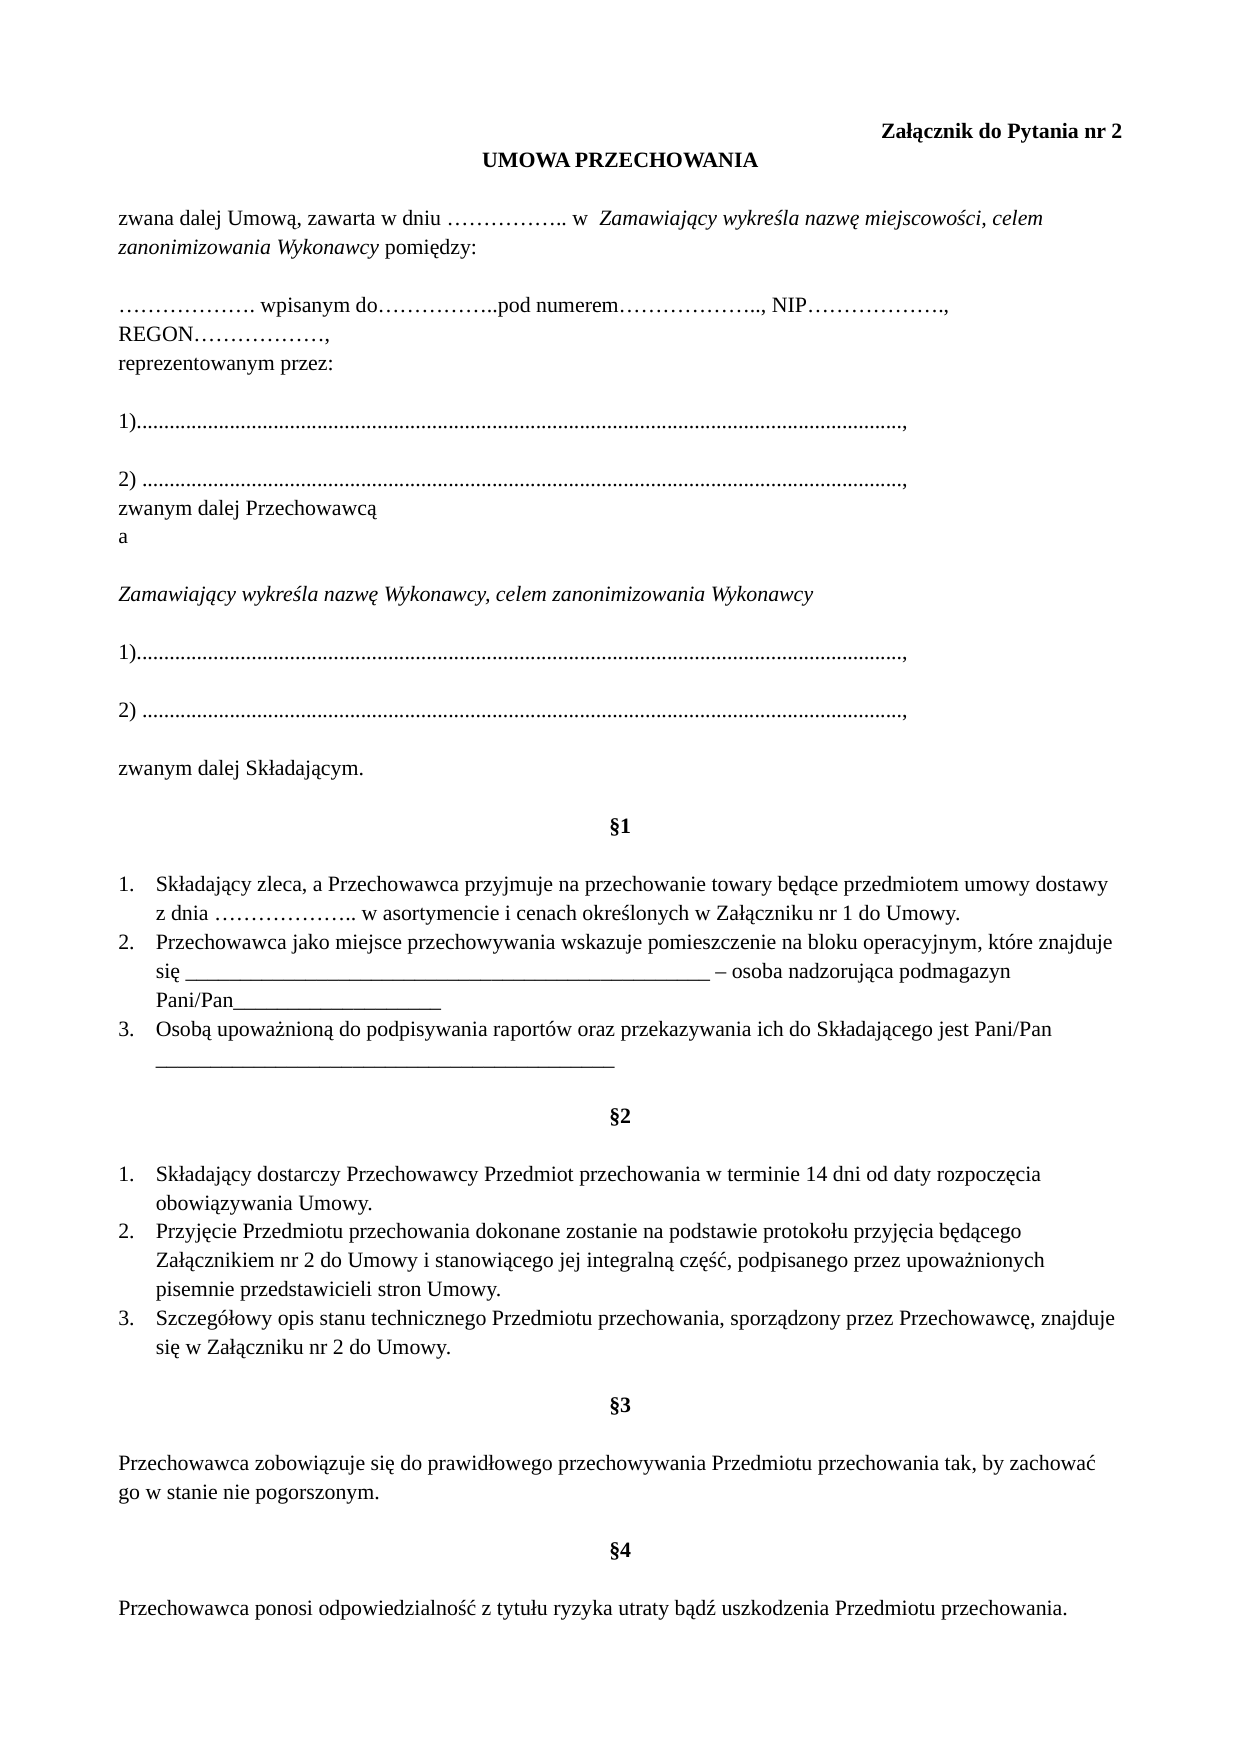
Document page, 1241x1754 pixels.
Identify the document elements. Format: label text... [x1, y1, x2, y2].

text UMOWA PRZECHOWANIA [118, 147, 1122, 172]
text §1 [118, 813, 1122, 838]
text Zamawiający wykreśla nazwę Wykonawcy, celem zanonimizowania Wykonawcy [118, 581, 1122, 607]
list Przechowawca jako miejsce przechowywania wskazuje pomieszczenie na bloku operacyjnym, które znajduje się ________________________________________________ – osoba nadzorująca podmagazyn Pani/Pan___________________ [118, 929, 1122, 1012]
list Składający zleca, a Przechowawca przyjmuje na przechowanie towary będące przedmiotem umowy dostawy z dnia ……………….. w asortymencie i cenach określonych w Załączniku nr 1 do Umowy. [118, 871, 1122, 925]
text reprezentowanym przez: [118, 350, 1122, 375]
text §3 [118, 1392, 1122, 1417]
text Załącznik do Pytania nr 2 [118, 118, 1122, 143]
text a [118, 523, 1122, 549]
text zwanym dalej Przechowawcą [118, 494, 1122, 520]
list Szczegółowy opis stanu technicznego Przedmiotu przechowania, sporządzony przez Przechowawcę, znajduje się w Załączniku nr 2 do Umowy. [118, 1305, 1122, 1359]
text 2) ..........................................................................................................................................., [118, 466, 1122, 491]
text zwana dalej Umową, zawarta w dniu …………….. w Zamawiający wykreśla nazwę miejscowości, celem zanonimizowania Wykonawcy pomiędzy: [118, 205, 1122, 259]
text REGON………………, [118, 321, 1122, 346]
text Przechowawca zobowiązuje się do prawidłowego przechowywania Przedmiotu przechowania tak, by zachować go w stanie nie pogorszonym. [118, 1450, 1122, 1504]
text zwanym dalej Składającym. [118, 755, 1122, 780]
text 1)............................................................................................................................................, [118, 639, 1122, 664]
list Osobą upoważnioną do podpisywania raportów oraz przekazywania ich do Składającego jest Pani/Pan __________________________________________ [118, 1016, 1122, 1070]
text 1)............................................................................................................................................, [118, 408, 1122, 433]
text §2 [118, 1103, 1122, 1128]
list Składający dostarczy Przechowawcy Przedmiot przechowania w terminie 14 dni od daty rozpoczęcia obowiązywania Umowy. [118, 1161, 1122, 1215]
list Przyjęcie Przedmiotu przechowania dokonane zostanie na podstawie protokołu przyjęcia będącego Załącznikiem nr 2 do Umowy i stanowiącego jej integralną część, podpisanego przez upoważnionych pisemnie przedstawicieli stron Umowy. [118, 1218, 1122, 1302]
text 2) ..........................................................................................................................................., [118, 697, 1122, 722]
text §4 [118, 1537, 1122, 1562]
text ………………. wpisanym do……………..pod numerem……………….., NIP………………., [118, 292, 1122, 317]
text Przechowawca ponosi odpowiedzialność z tytułu ryzyka utraty bądź uszkodzenia Przedmiotu przechowania. [118, 1595, 1122, 1620]
